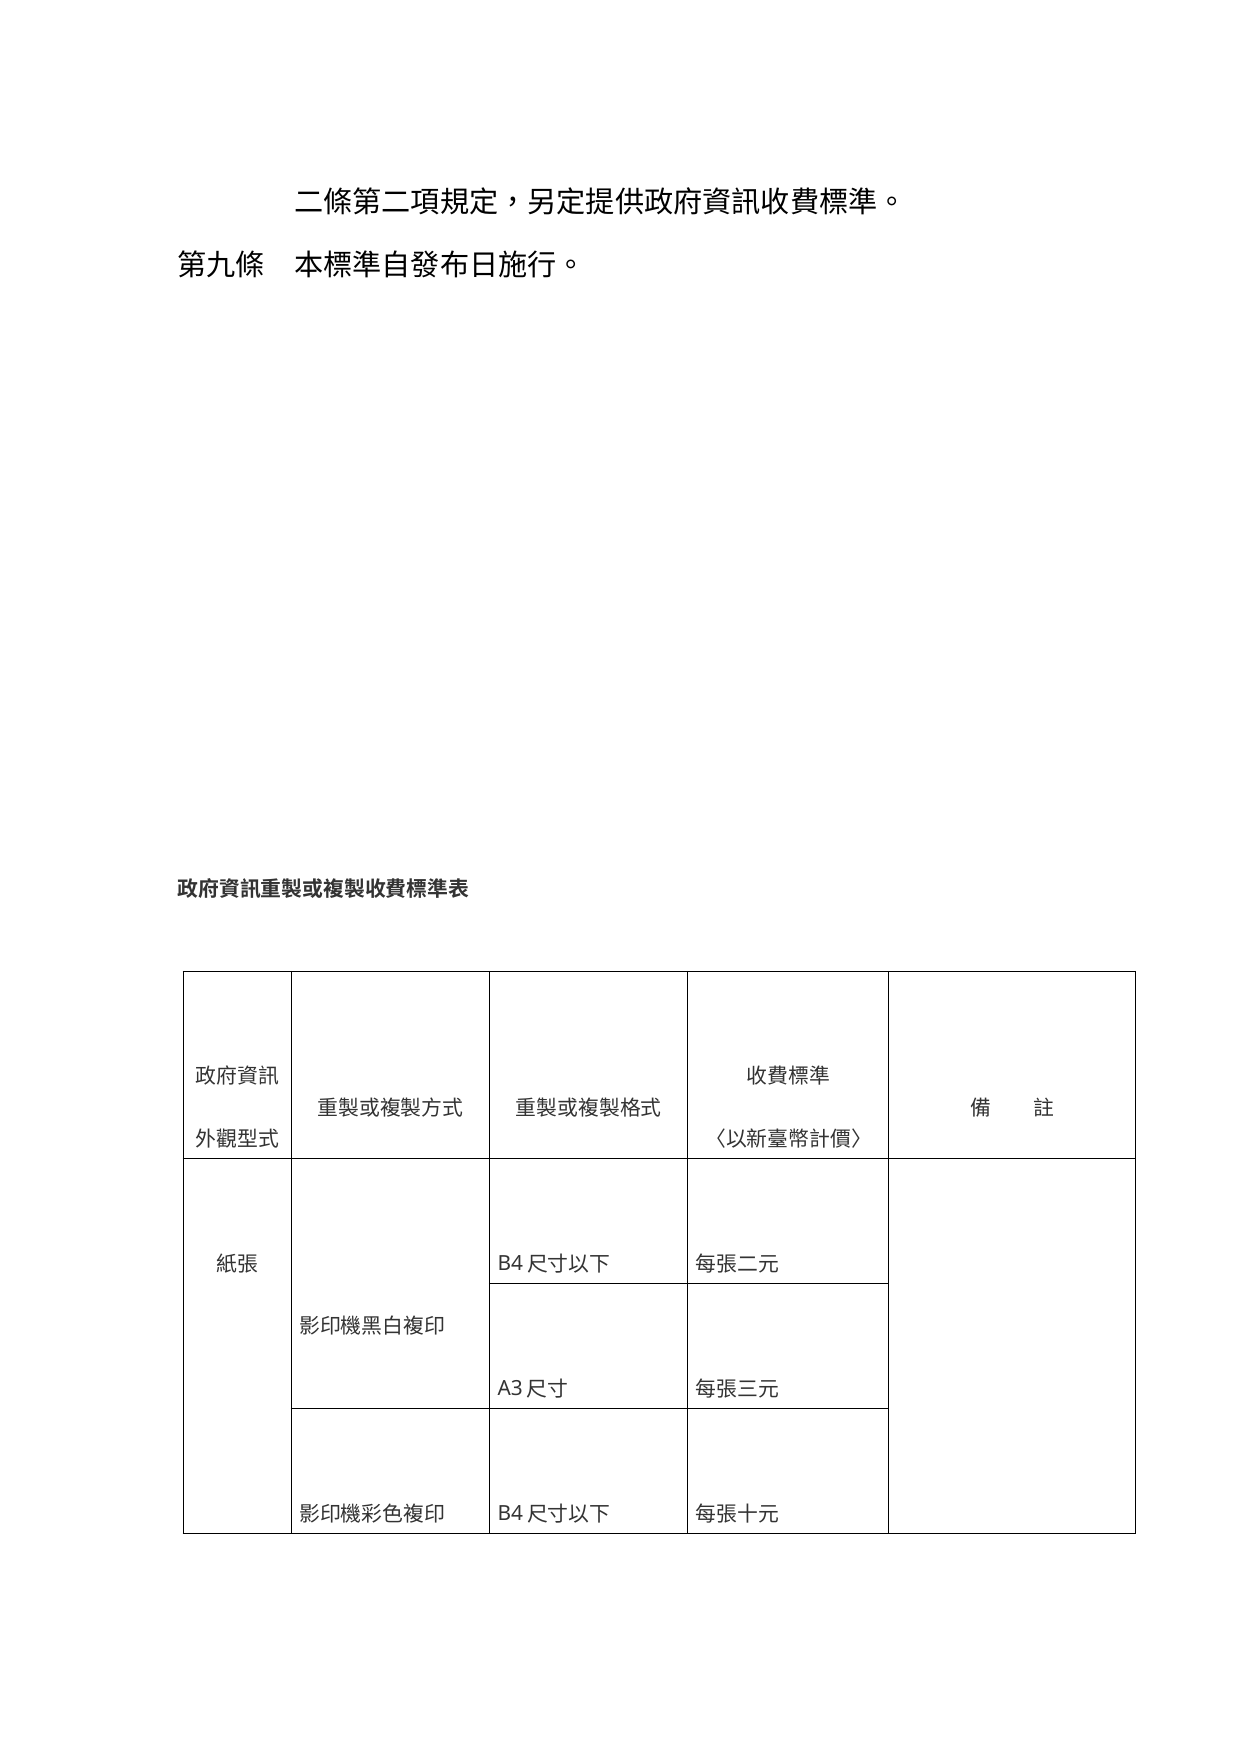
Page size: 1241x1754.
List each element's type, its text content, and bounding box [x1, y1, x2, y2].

table_cell B4尺寸以下 [490, 1409, 687, 1533]
table_cell B4尺寸以下 [490, 1159, 687, 1283]
table_header 重製或複製方式 [292, 972, 489, 1158]
table_header 備 註 [889, 972, 1135, 1158]
text 第九條 本標準自發布日施行。 [177, 221, 1092, 283]
table_cell 紙張 [184, 1159, 291, 1533]
table_cell 每張二元 [688, 1159, 888, 1283]
text 二條第二項規定，另定提供政府資訊收費標準。 [177, 158, 1092, 221]
table_cell 影印機彩色複印 [292, 1409, 489, 1533]
table_cell [889, 1159, 1135, 1533]
text 政府資訊重製或複製收費標準表 [177, 846, 1092, 908]
table_cell 每張十元 [688, 1409, 888, 1533]
table_header 重製或複製格式 [490, 972, 687, 1158]
table_cell A3尺寸 [490, 1284, 687, 1408]
table_header 收費標準 〈以新臺幣計價〉 [688, 972, 888, 1158]
table_cell 影印機黑白複印 [292, 1159, 489, 1408]
table_header 政府資訊 外觀型式 [184, 972, 291, 1158]
table_cell 每張三元 [688, 1284, 888, 1408]
